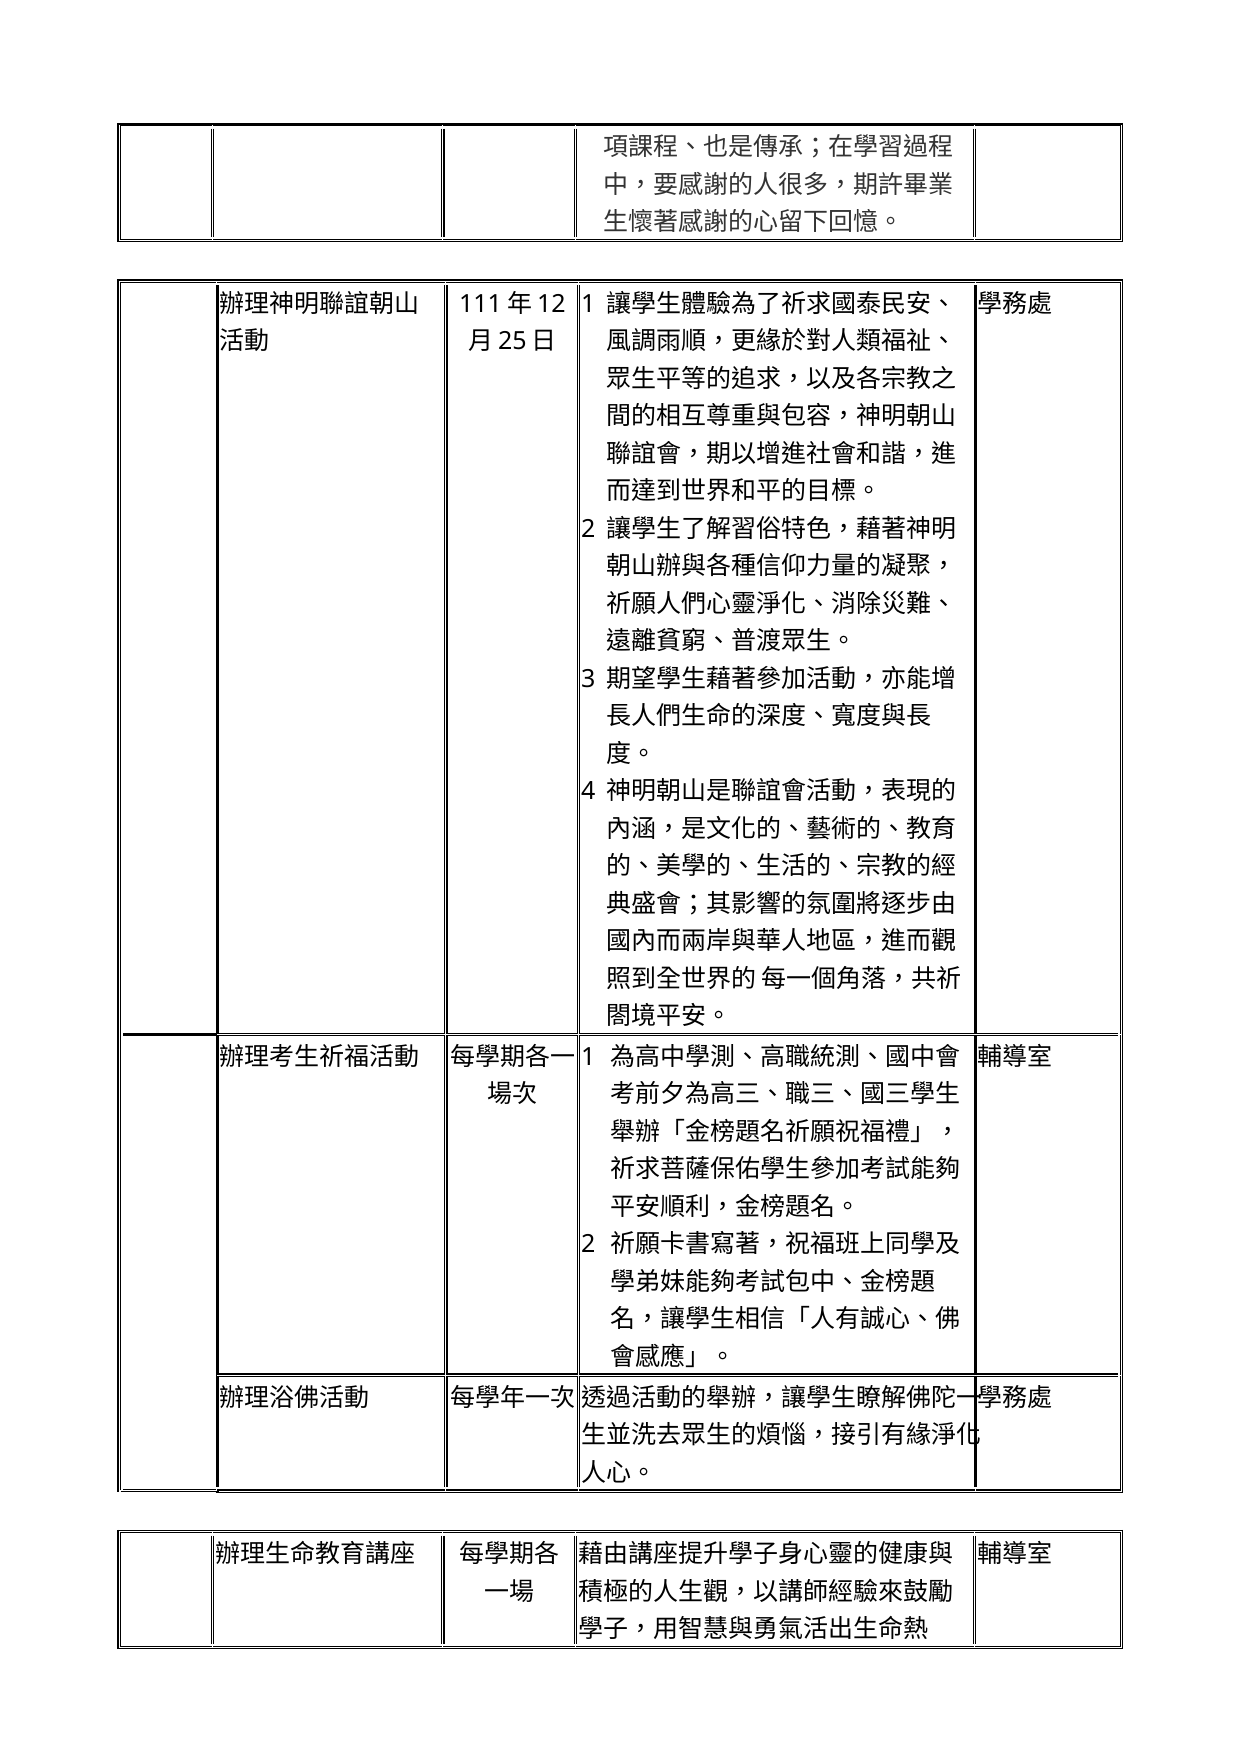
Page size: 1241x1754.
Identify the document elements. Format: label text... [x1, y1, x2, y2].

table_cell 每學年一次 [446, 1377, 578, 1489]
table_header 藉由講座提升學子身心靈的健康與積極的人生觀，以講師經驗來鼓勵學子，用智慧與勇氣活出生命熱 [576, 1533, 974, 1646]
table_cell 輔導室 [975, 1033, 1121, 1373]
table_header 辦理生命教育講座 [213, 1531, 443, 1646]
table_cell [443, 126, 576, 239]
table_cell 為高中學測、高職統測、國中會考前夕為高三、職三、國三學生舉辦「金榜題名祈願祝福禮」，祈求菩薩保佑學生參加考試能夠平安順利，金榜題名。 祈願卡書寫著，祝福班上同學及學弟妹能夠考試包中、金榜題名，讓學生相信「人有誠心、佛會感應」。 [580, 1036, 974, 1373]
table_header 輔導室 [975, 1533, 1120, 1646]
table_header 每學期各 一場 [443, 1533, 576, 1646]
table_cell 透過活動的舉辦，讓學生瞭解佛陀一生並洗去眾生的煩惱，接引有緣淨化人心。 [579, 1377, 975, 1489]
table_header [121, 1533, 213, 1646]
table_cell [975, 126, 1120, 239]
table_cell 每學期各一場次 [448, 1036, 577, 1373]
table_cell 學務處 [975, 1373, 1120, 1489]
table_header 學務處 [975, 283, 1120, 1033]
table_header 辦理神明聯誼朝山活動 [217, 281, 446, 1033]
table_cell 項課程、也是傳承；在學習過程中，要感謝的人很多，期許畢業生懷著感謝的心留下回憶。 [576, 126, 974, 239]
table_cell [121, 126, 213, 239]
table_cell 辦理考生祈福活動 [219, 1036, 444, 1373]
table_header 111年12月25日 [446, 283, 578, 1033]
table_header 讓學生體驗為了祈求國泰民安、風調雨順，更緣於對人類福祉、眾生平等的追求，以及各宗教之間的相互尊重與包容，神明朝山聯誼會，期以增進社會和諧，進而達到世界和平的目標。 讓學生了解習俗特色，藉著神明朝山辦與各種信仰力量的凝聚，祈願人們心靈淨化、消除災難、遠離貧窮、普渡眾生。 期望學生藉著參加活動，亦能增長人們生命的深度、寬度與長度。 神明朝山是聯誼會活動，表現的內涵，是文化的、藝術的、教育的、美學的、生活的、宗教的經典盛會；其影響的氛圍將逐步由國內而兩岸與華人地區，進而觀照到全世界的 每一個角落，共祈閤境平安。 [579, 283, 975, 1033]
table_header [121, 281, 217, 1033]
table_cell [213, 125, 443, 239]
table_cell [121, 1033, 217, 1489]
table_cell 辦理浴佛活動 [217, 1373, 446, 1489]
